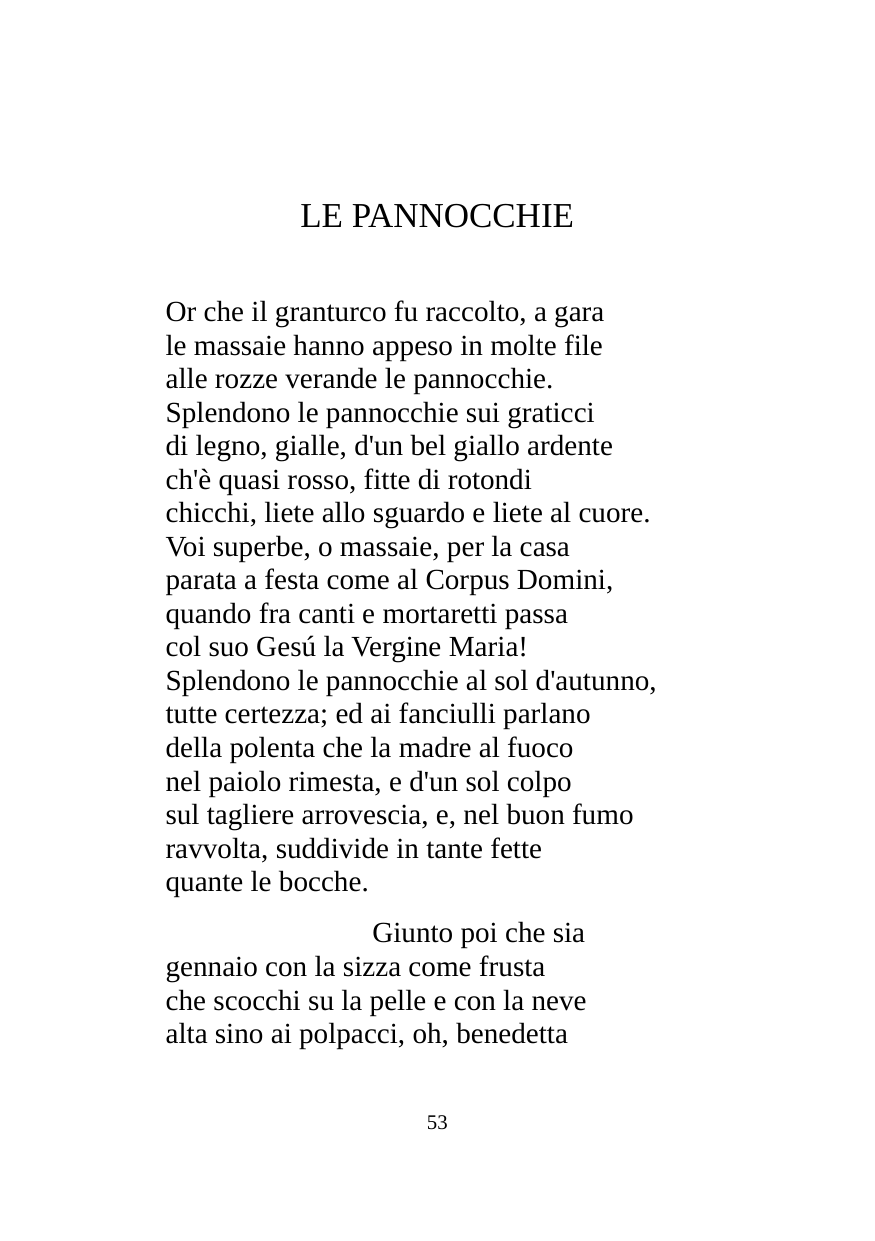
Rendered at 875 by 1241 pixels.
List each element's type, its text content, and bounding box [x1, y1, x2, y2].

text Or che il granturco fu raccolto, a gara le massaie hanno appeso in molte file alle rozze verande le pannocchie. Splendono le pannocchie sui graticci di legno, gialle, d'un bel giallo ardente ch'è quasi rosso, fitte di rotondi chicchi, liete allo sguardo e liete al cuore. Voi superbe, o massaie, per la casa parata a festa come al Corpus Domini, quando fra canti e mortaretti passa col suo Gesú la Vergine Maria! Splendono le pannocchie al sol d'autunno, tutte certezza; ed ai fanciulli parlano della polenta che la madre al fuoco nel paiolo rimesta, e d'un sol colpo sul tagliere arrovescia, e, nel buon fumo ravvolta, suddivide in tante fette quante le bocche. [165, 294, 768, 898]
subtitle LE PANNOCCHIE [106, 195, 768, 235]
text Giunto poi che sia gennaio con la sizza come frusta che scocchi su la pelle e con la neve alta sino ai polpacci, oh, benedetta [165, 916, 768, 1050]
